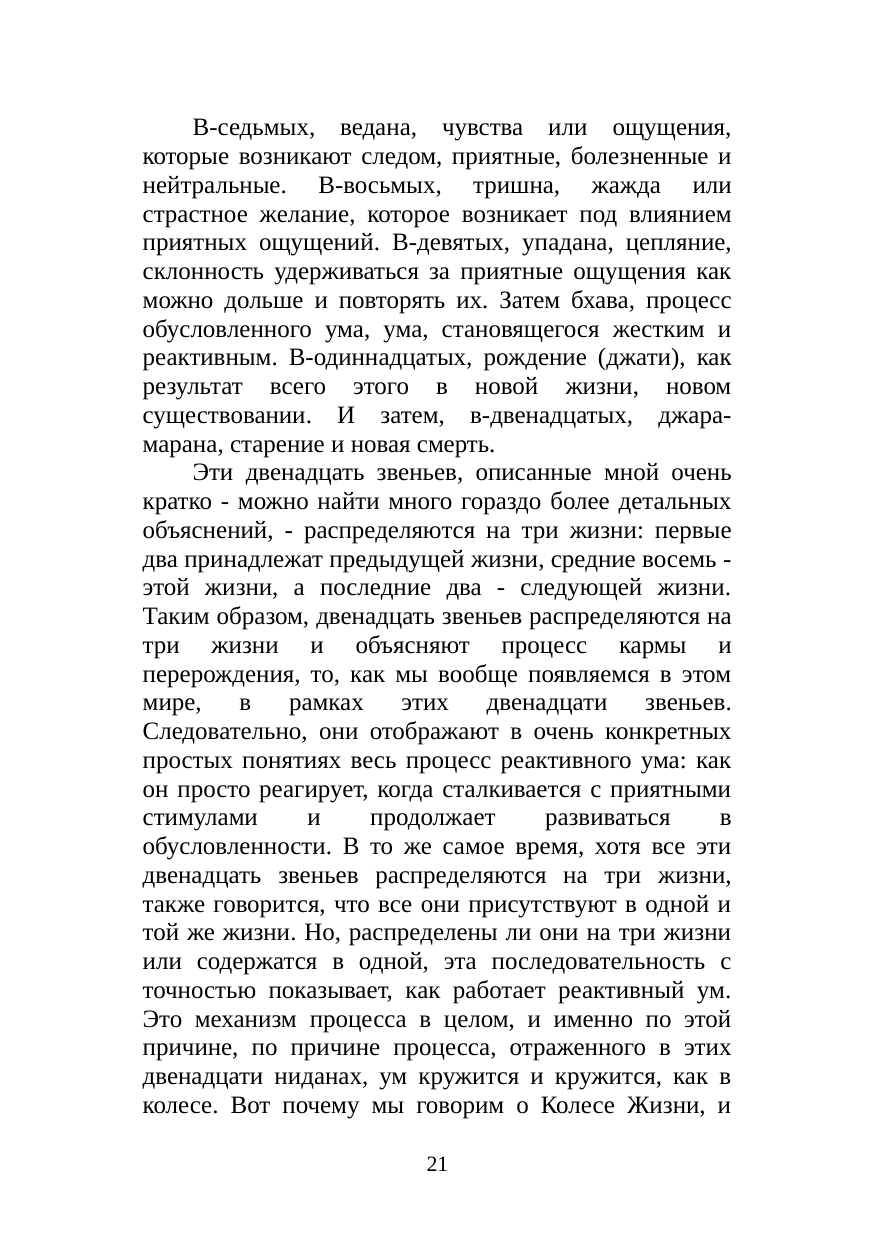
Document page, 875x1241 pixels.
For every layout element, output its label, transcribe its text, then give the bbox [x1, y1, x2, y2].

text Эти двенадцать звеньев, описанные мной очень кратко - можно найти много гораздо более детальных объяснений, - распределяются на три жизни: первые два принадлежат предыдущей жизни, средние восемь - этой жизни, а последние два - следующей жизни. Таким образом, двенадцать звеньев распределяются на три жизни и объясняют процесс кармы и перерождения, то, как мы вообще появляемся в этом мире, в рамках этих двенадцати звеньев. Следовательно, они отображают в очень конкретных простых понятиях весь процесс реактивного ума: как он просто реагирует, когда сталкивается с приятными стимулами и продолжает развиваться в обусловленности. В то же самое время, хотя все эти двенадцать звеньев распределяются на три жизни, также говорится, что все они присутствуют в одной и той же жизни. Но, распределены ли они на три жизни или содержатся в одной, эта последовательность с точностью показывает, как работает реактивный ум. Это механизм процесса в целом, и именно по этой причине, по причине процесса, отраженного в этих двенадцати ниданах, ум кружится и кружится, как в колесе. Вот почему мы говорим о Колесе Жизни, и [142, 457, 732, 1119]
text В-седьмых, ведана, чувства или ощущения, которые возникают следом, приятные, болезненные и нейтральные. В-восьмых, тришна, жажда или страстное желание, которое возникает под влиянием приятных ощущений. В-девятых, упадана, цепляние, склонность удерживаться за приятные ощущения как можно дольше и повторять их. Затем бхава, процесс обусловленного ума, ума, становящегося жестким и реактивным. В-одиннадцатых, рождение (джати), как результат всего этого в новой жизни, новом существовании. И затем, в-двенадцатых, джара-марана, старение и новая смерть. [142, 112, 732, 457]
